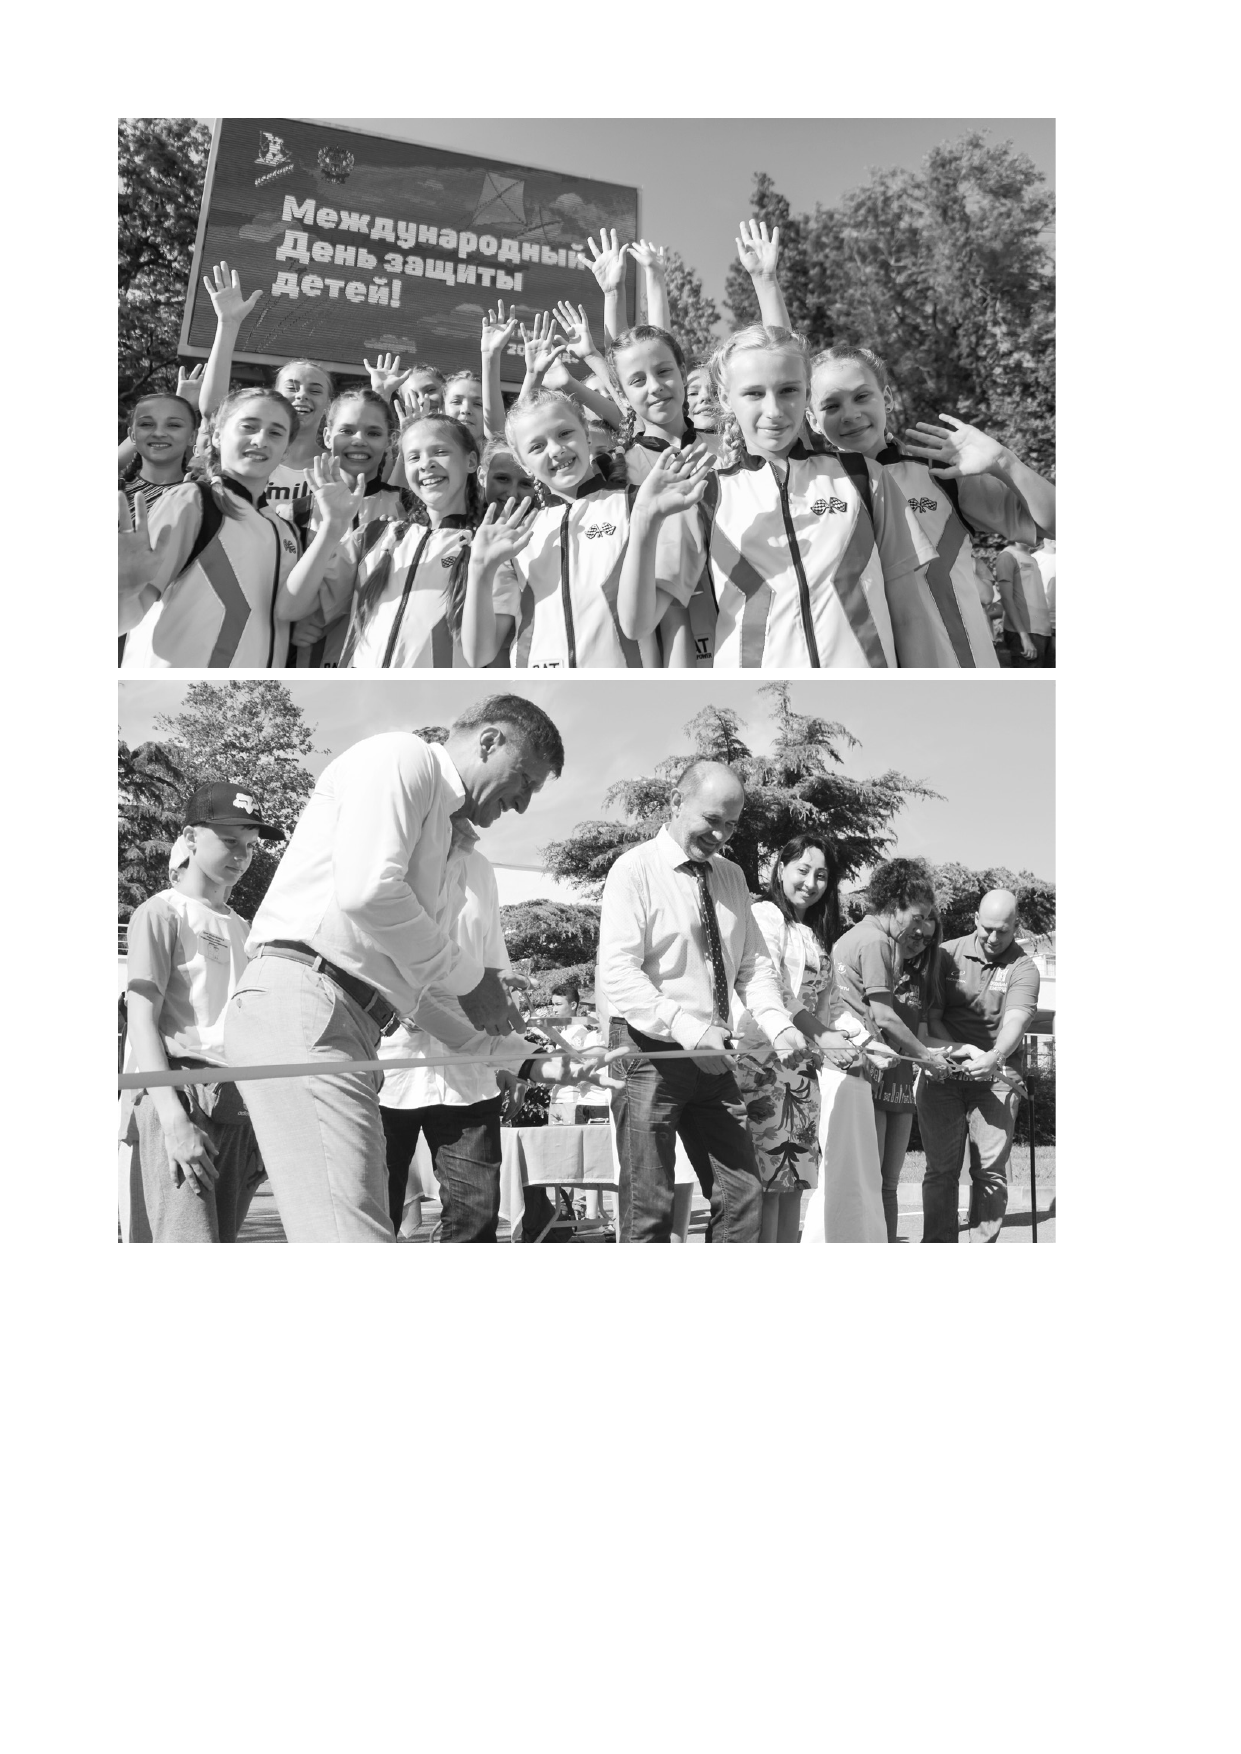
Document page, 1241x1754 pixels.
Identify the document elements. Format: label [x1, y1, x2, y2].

picture [118, 680, 1056, 1243]
picture [118, 118, 1056, 668]
